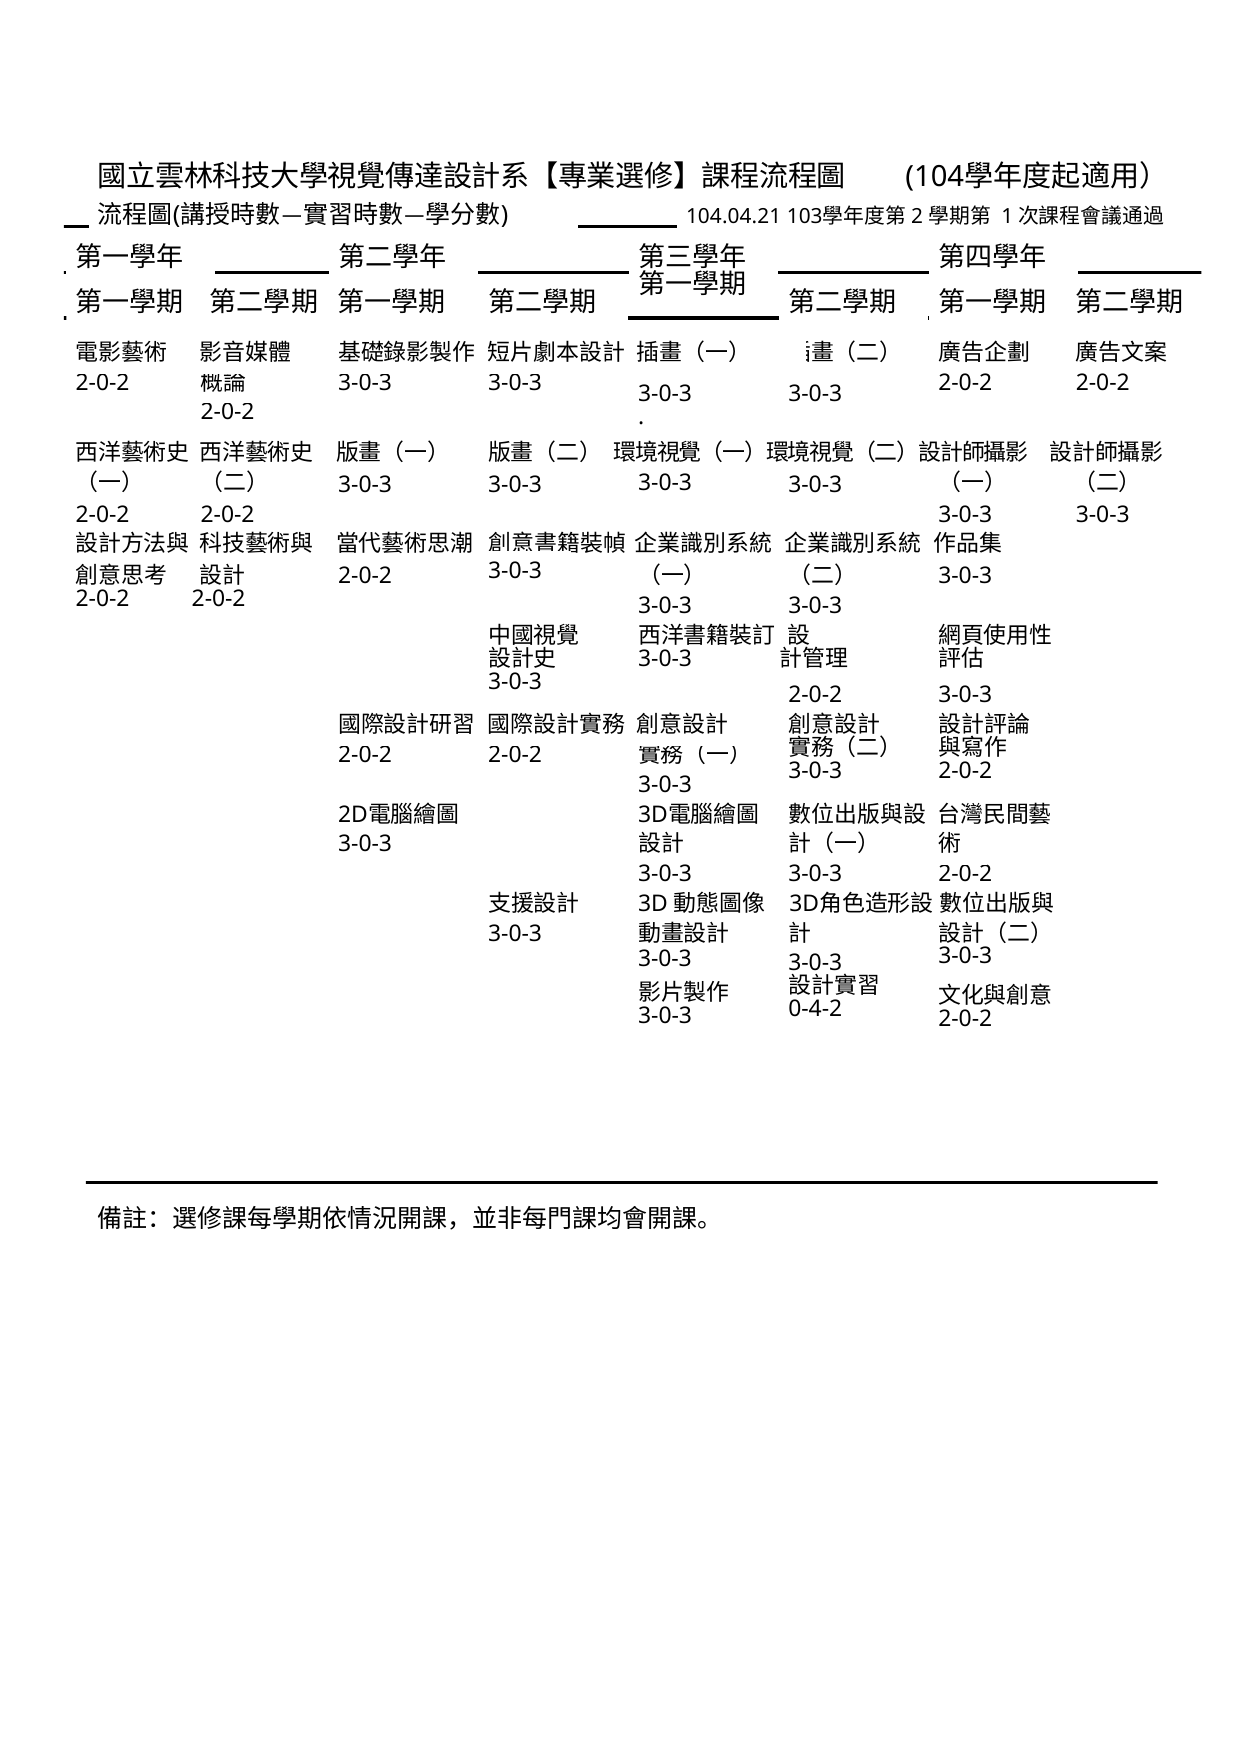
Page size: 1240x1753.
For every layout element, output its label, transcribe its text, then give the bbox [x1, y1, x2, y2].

text 創意設計 [788, 714, 920, 737]
text 國立雲林科技大學視覺傳達設計系【專業選修】課程流程圖 [98, 163, 896, 193]
text 2-0-2 [338, 746, 412, 767]
text 2D電腦繪圖 [338, 804, 396, 824]
text 計 [805, 923, 828, 943]
text 版畫（二） [488, 442, 605, 465]
text 2D電腦繪圖 [397, 804, 405, 824]
text 與寫作 [938, 737, 1047, 760]
text 第一學年 [75, 245, 206, 272]
text 3-0-3 [488, 671, 597, 694]
text 2-0-2 [338, 565, 412, 588]
text 創意思考 設計 [75, 565, 274, 588]
text 第一學期 第二學期 第一學期 [75, 290, 479, 317]
text 3D電腦繪圖 數位出版與設 台灣民間藝 [638, 804, 696, 824]
text 3-0-3 [338, 374, 412, 394]
text 實務（一） [638, 746, 769, 767]
text 備註：選修課每學期依情況開課，並非每門課均會開課。 [98, 1207, 799, 1232]
text 3-0-3 計管理 [638, 648, 874, 671]
text 概論 [200, 374, 263, 394]
text （二） [200, 472, 286, 495]
text 2-0-2 [938, 863, 1012, 882]
text 3-0-3 [938, 946, 1070, 969]
text 3-0-3 [488, 560, 562, 583]
text 3-0-3 [788, 952, 897, 975]
text 流程圖(講授時數—實習時數—學分數) [98, 204, 569, 229]
text 2-0-2 [200, 401, 274, 424]
text 3-0-3 [788, 760, 920, 783]
text 中國視覺 [488, 625, 597, 648]
text 3-0-3 [938, 565, 1012, 588]
text 2-0-2 [200, 504, 274, 525]
text 影片製作 [638, 982, 747, 1005]
text 設計 [638, 833, 701, 854]
text 支援設計 [488, 893, 597, 916]
text 3-0-3 [338, 833, 412, 856]
text 第一學期 第二學期 [938, 290, 1206, 317]
text 計（一） [788, 833, 897, 856]
text 2-0-2 [75, 504, 149, 525]
text （二） [1073, 472, 1158, 495]
text 第一學期 [638, 272, 769, 299]
text 文化與創意 [938, 985, 1070, 1008]
text 設計實習 [788, 975, 897, 998]
text 3D電腦繪圖 數位出版與設 台灣民間藝 [701, 804, 794, 827]
text 插畫（二） [806, 342, 920, 365]
text 設計（二） [938, 923, 1070, 946]
text 基礎錄影製作 短片劇本設計 插畫（一） [338, 342, 797, 365]
text . [638, 406, 712, 429]
text 計 [788, 923, 803, 943]
text 2-0-2 [1076, 372, 1150, 394]
text 3-0-3 [488, 474, 562, 498]
text 2-0-2 2-0-2 [75, 588, 274, 611]
text 設計評論 [938, 714, 1047, 737]
text 設計方法與 科技藝術與 當代藝術思潮 創意書籍裝幀 企業識別系統 企業識別系統 作品集 [509, 533, 562, 551]
text 第二學年 [338, 245, 469, 272]
text 3-0-3 [638, 774, 712, 795]
text 第二學期 [788, 290, 919, 317]
text 2-0-2 [938, 372, 1012, 394]
text 第三學年 [638, 245, 769, 272]
text 3D電腦繪圖 數位出版與設 台灣民間藝 [817, 804, 853, 824]
text 廣告企劃 [938, 342, 1047, 365]
text （一） [638, 565, 723, 588]
text 3D電腦繪圖 數位出版與設 台灣民間藝 [870, 804, 986, 827]
text 3-0-3 [938, 684, 1012, 705]
text 3-0-3 [338, 474, 412, 498]
text 3-0-3 [788, 595, 862, 616]
text 3-0-3 [938, 504, 1012, 525]
text 2-0-2 [938, 1008, 1070, 1031]
text 3-0-3 [638, 472, 712, 495]
text 3-0-3 [638, 383, 712, 406]
text 廣告文案 [1076, 342, 1184, 365]
text 2-0-2 [788, 684, 862, 705]
text 國際設計研習 國際設計實務 創意設計 [338, 714, 771, 737]
text 2D電腦繪圖 [405, 804, 475, 827]
text 3-0-3 [1076, 504, 1150, 527]
text 設計方法與 科技藝術與 當代藝術思潮 創意書籍裝幀 企業識別系統 企業識別系統 作品集 [75, 533, 507, 557]
text 第四學年 [938, 245, 1069, 272]
text 3-0-3 [638, 863, 712, 882]
text 3-0-3 [788, 863, 862, 882]
text 3-0-3 [488, 923, 562, 946]
text 環境視覺（一）環境視覺（二）設計師攝影 設計師攝影 [613, 442, 1231, 465]
text (104學年度起適用） [905, 163, 1201, 193]
text 2-0-2 [488, 746, 562, 767]
text 2D電腦繪圖 [440, 805, 455, 821]
text 西洋藝術史 西洋藝術史 版畫（一） [75, 442, 479, 465]
text 3-0-3 [638, 946, 747, 971]
text 3D 動態圖像 3D角色造形設 數位出版與 [638, 891, 1097, 916]
text 2-0-2 [938, 760, 1047, 783]
text 3-0-3 [488, 374, 562, 394]
text 西洋書籍裝訂 設 [638, 625, 874, 648]
picture [628, 316, 779, 320]
text 3-0-3 [788, 474, 862, 498]
text （一） [938, 472, 1024, 495]
text 電影藝術 影音媒體 [75, 342, 309, 365]
text （一） [75, 472, 161, 495]
text （二） [788, 565, 874, 588]
text 設計方法與 科技藝術與 當代藝術思潮 創意書籍裝幀 企業識別系統 企業識別系統 作品集 [560, 533, 1129, 557]
text 0-4-2 [788, 998, 897, 1021]
text 設計史 [488, 648, 597, 671]
text 網頁使用性 [938, 625, 1070, 648]
text 2-0-2 [75, 374, 149, 394]
text 術 [938, 833, 978, 856]
text 3-0-3 [638, 595, 712, 616]
text 104.04.21 103學年度第 2學期第 1次課程會議通過 [686, 207, 1214, 228]
text 評估 [938, 648, 1070, 671]
text 實務（二） [788, 737, 920, 760]
text 第二學期 [488, 290, 619, 317]
text 3D電腦繪圖 數位出版與設 台灣民間藝 [986, 804, 1097, 827]
text 動畫設計 [638, 923, 747, 946]
text 3-0-3 [638, 1005, 747, 1028]
text 3-0-3 [788, 383, 862, 406]
